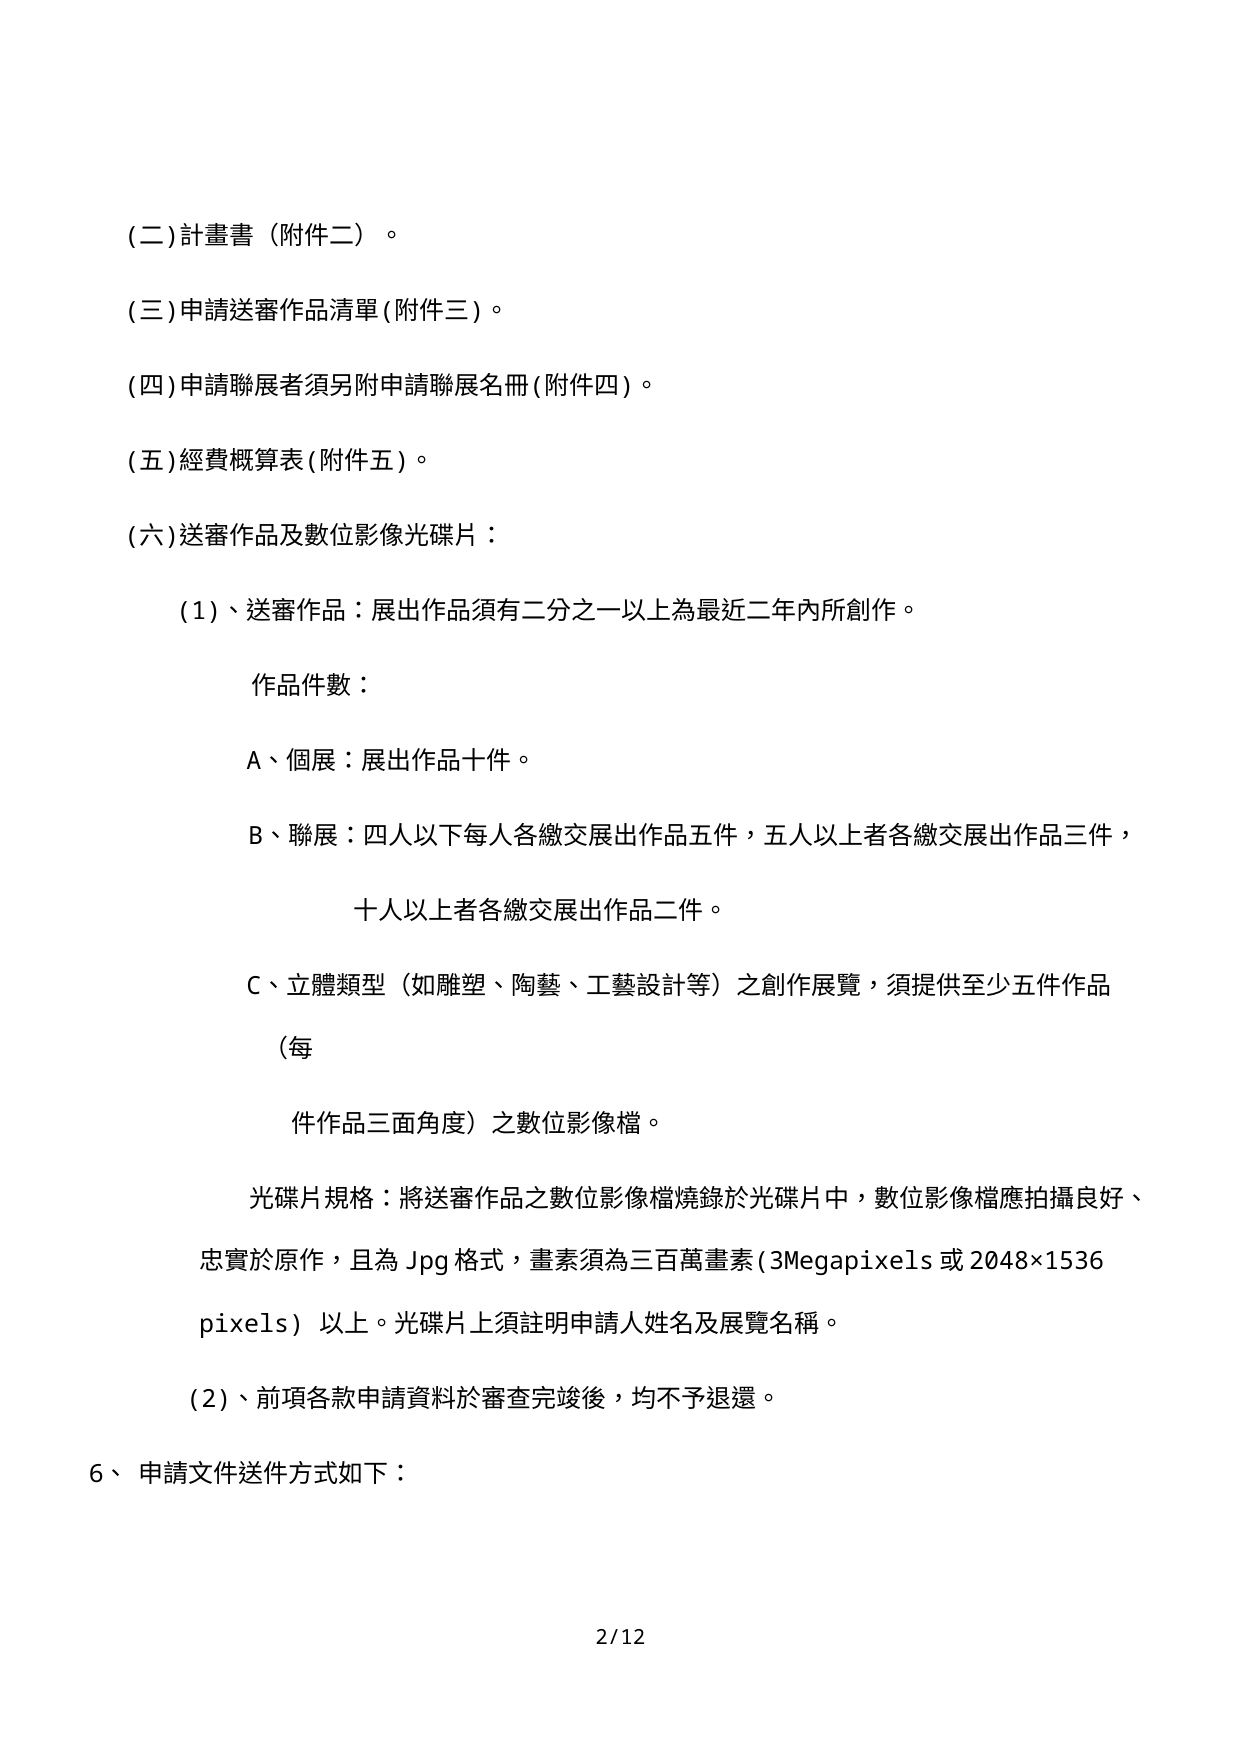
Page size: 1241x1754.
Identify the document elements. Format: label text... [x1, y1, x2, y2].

text (三)申請送審作品清單(附件三)。 [123, 267, 1152, 330]
text (二)計畫書（附件二）。 [123, 192, 1152, 255]
text (2)、前項各款申請資料於審查完竣後，均不予退還。 [89, 1355, 1152, 1417]
text 件作品三面角度）之數位影像檔。 [201, 1080, 1152, 1142]
text (六)送審作品及數位影像光碟片： [123, 492, 1152, 555]
text C、立體類型（如雕塑、陶藝、工藝設計等）之創作展覽，須提供至少五件作品（每 [201, 942, 1152, 1067]
text 光碟片規格：將送審作品之數位影像檔燒錄於光碟片中，數位影像檔應拍攝良好、忠實於原作，且為Jpg格式，畫素須為三百萬畫素(3Megapixels或2048×1536 pixels) 以上。光碟片上須註明申請人姓名及展覽名稱。 [174, 1155, 1152, 1342]
text 十人以上者各繳交展出作品二件。 [109, 867, 1152, 930]
text (1)、送審作品：展出作品須有二分之一以上為最近二年內所創作。 [176, 567, 1152, 630]
list 申請文件送件方式如下： [89, 1430, 1152, 1492]
text (五)經費概算表(附件五)。 [123, 417, 1152, 480]
text 作品件數： [176, 642, 1152, 705]
text A、個展：展出作品十件。 [201, 717, 1152, 780]
text B、聯展：四人以下每人各繳交展出作品五件，五人以上者各繳交展出作品三件， [203, 792, 1152, 855]
text (四)申請聯展者須另附申請聯展名冊(附件四)。 [123, 342, 1152, 405]
